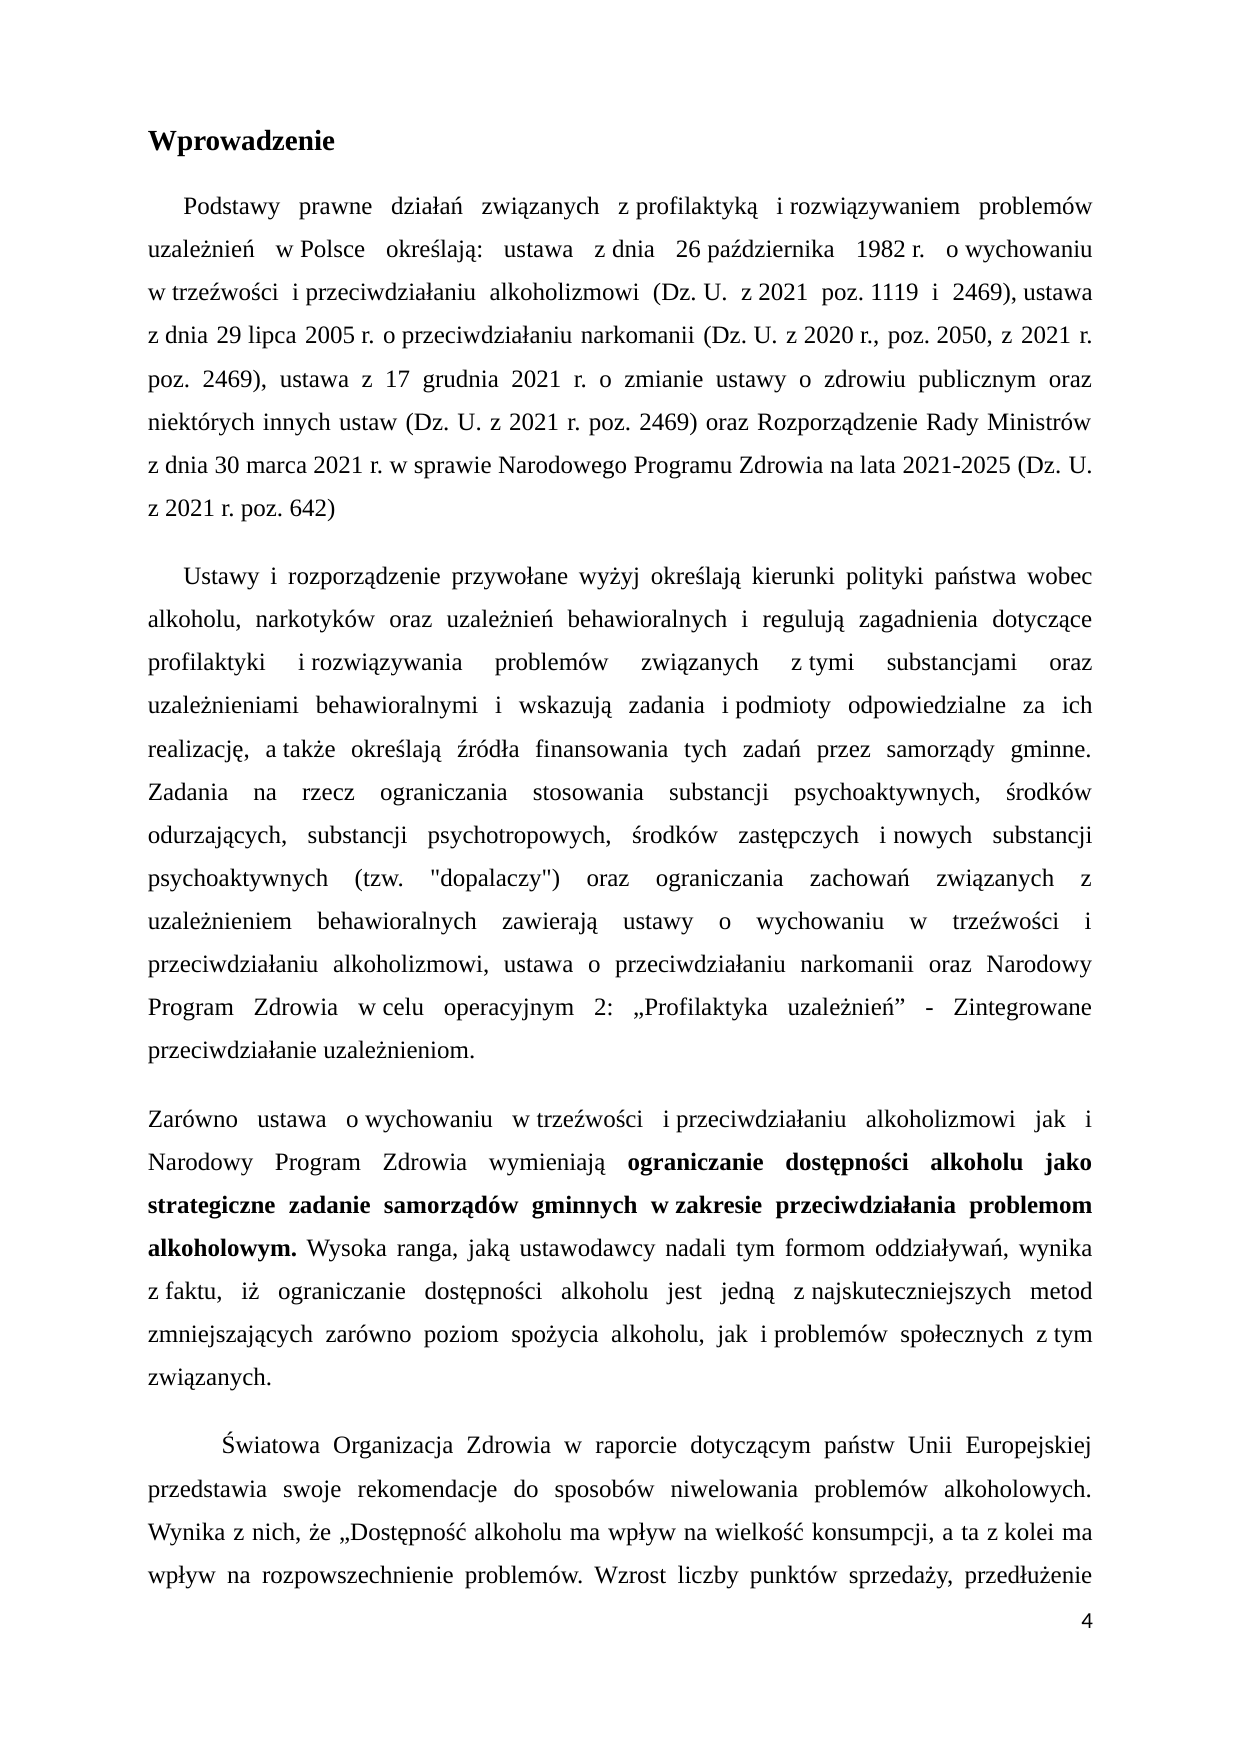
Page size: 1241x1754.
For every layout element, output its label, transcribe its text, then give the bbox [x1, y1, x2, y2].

text Zarówno ustawa o wychowaniu w trzeźwości i przeciwdziałaniu alkoholizmowi jak i Narodowy Program Zdrowia wymieniają ograniczanie dostępności alkoholu jako strategiczne zadanie samorządów gminnych w zakresie przeciwdziałania problemom alkoholowym. Wysoka ranga, jaką ustawodawcy nadali tym formom oddziaływań, wynika z faktu, iż ograniczanie dostępności alkoholu jest jedną z najskuteczniejszych metod zmniejszających zarówno poziom spożycia alkoholu, jak i problemów społecznych z tym związanych. [148, 1104, 1093, 1391]
text Wprowadzenie [148, 123, 1093, 157]
text Światowa Organizacja Zdrowia w raporcie dotyczącym państw Unii Europejskiej przedstawia swoje rekomendacje do sposobów niwelowania problemów alkoholowych. Wynika z nich, że „Dostępność alkoholu ma wpływ na wielkość konsumpcji, a ta z kolei ma wpływ na rozpowszechnienie problemów. Wzrost liczby punktów sprzedaży, przedłużenie [148, 1431, 1093, 1589]
text Podstawy prawne działań związanych z profilaktyką i rozwiązywaniem problemów uzależnień w Polsce określają: ustawa z dnia 26 października 1982 r. o wychowaniu w trzeźwości i przeciwdziałaniu alkoholizmowi (Dz. U. z 2021 poz. 1119 i 2469), ustawa z dnia 29 lipca 2005 r. o przeciwdziałaniu narkomanii (Dz. U. z 2020 r., poz. 2050, z 2021 r. poz. 2469), ustawa z 17 grudnia 2021 r. o zmianie ustawy o zdrowiu publicznym oraz niektórych innych ustaw (Dz. U. z 2021 r. poz. 2469) oraz Rozporządzenie Rady Ministrów z dnia 30 marca 2021 r. w sprawie Narodowego Programu Zdrowia na lata 2021-2025 (Dz. U. z 2021 r. poz. 642) [148, 191, 1093, 522]
text Ustawy i rozporządzenie przywołane wyżyj określają kierunki polityki państwa wobec alkoholu, narkotyków oraz uzależnień behawioralnych i regulują zagadnienia dotyczące profilaktyki i rozwiązywania problemów związanych z tymi substancjami oraz uzależnieniami behawioralnymi i wskazują zadania i podmioty odpowiedzialne za ich realizację, a także określają źródła finansowania tych zadań przez samorządy gminne. Zadania na rzecz ograniczania stosowania substancji psychoaktywnych, środków odurzających, substancji psychotropowych, środków zastępczych i nowych substancji psychoaktywnych (tzw. "dopalaczy") oraz ograniczania zachowań związanych z uzależnieniem behawioralnych zawierają ustawy o wychowaniu w trzeźwości i przeciwdziałaniu alkoholizmowi, ustawa o przeciwdziałaniu narkomanii oraz Narodowy Program Zdrowia w celu operacyjnym 2: „Profilaktyka uzależnień” - Zintegrowane przeciwdziałanie uzależnieniom. [148, 561, 1093, 1064]
